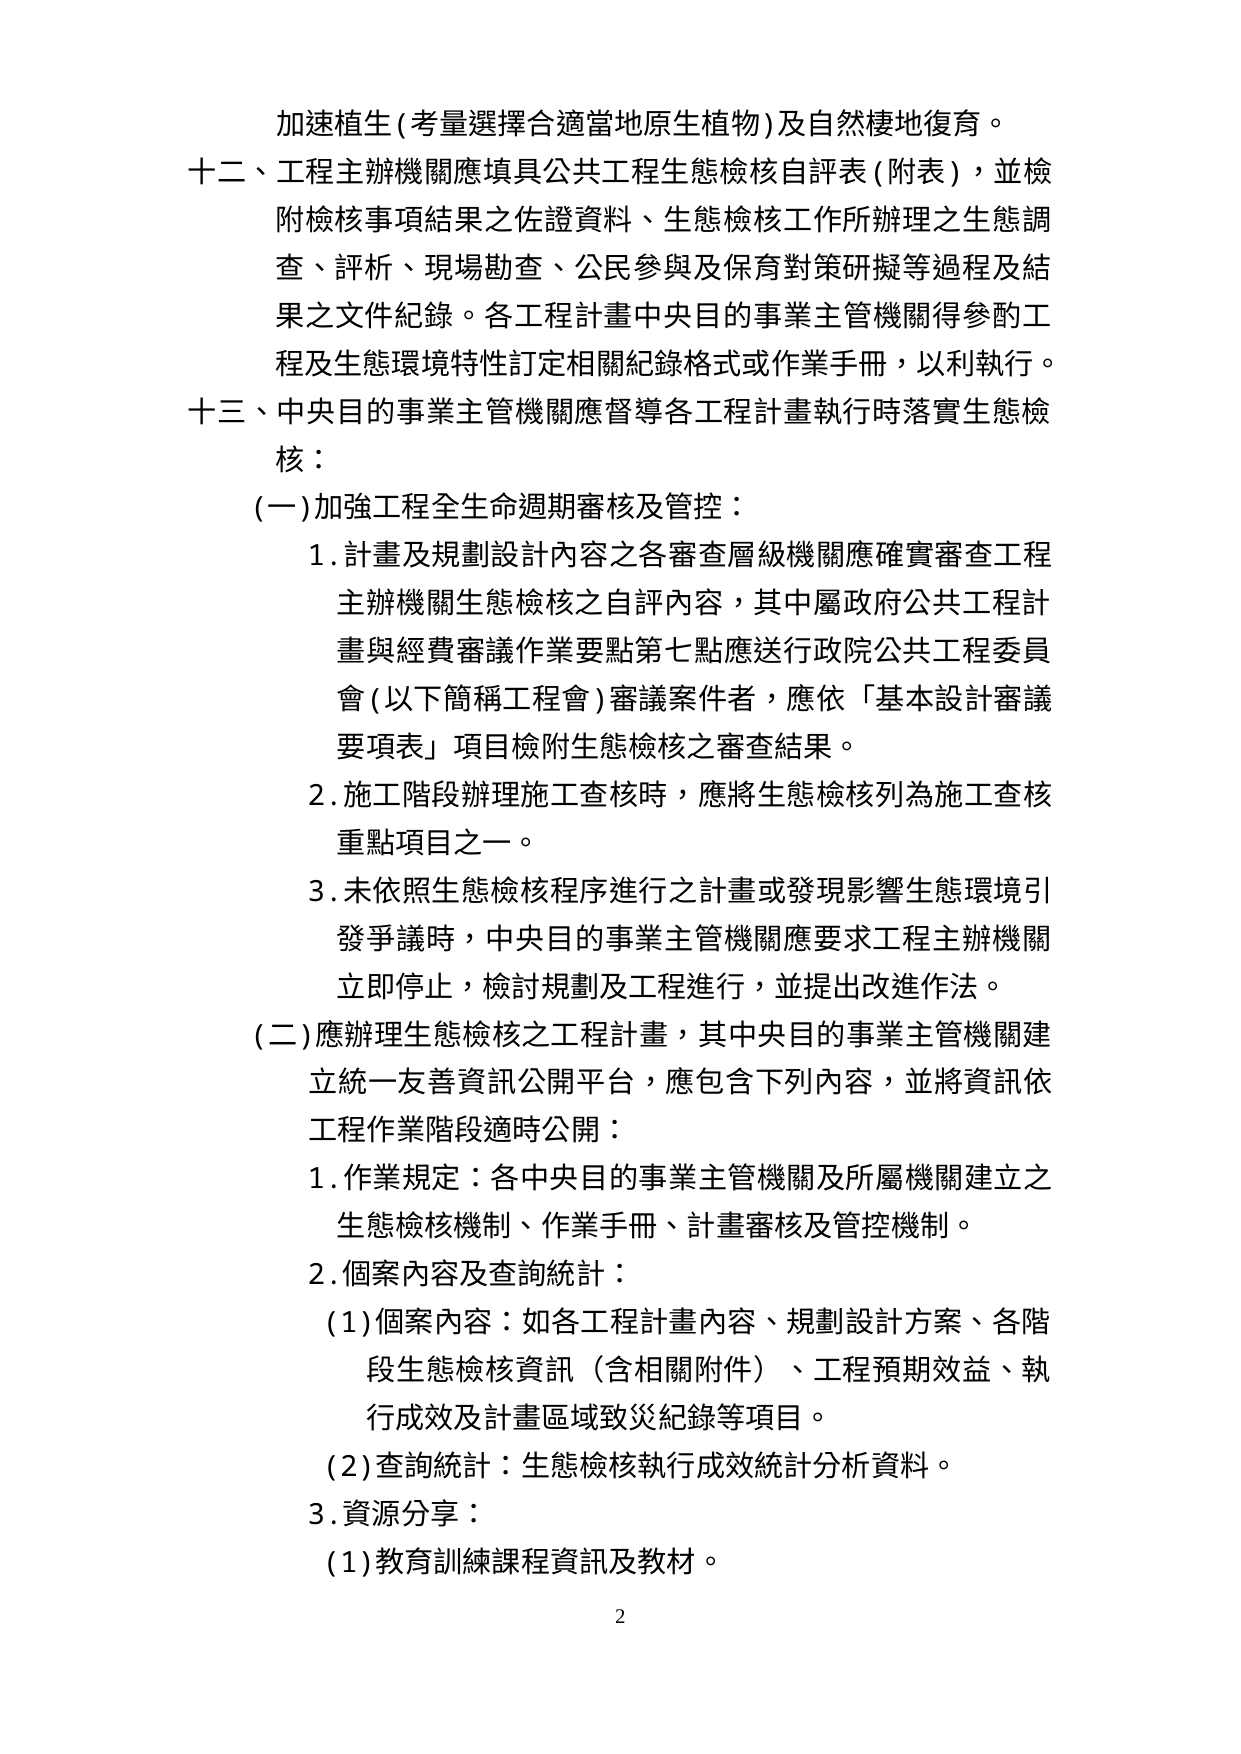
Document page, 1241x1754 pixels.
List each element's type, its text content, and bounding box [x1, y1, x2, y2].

text 2.施工階段辦理施工查核時，應將生態檢核列為施工查核重點項目之一。 [307, 767, 1053, 863]
text (四)補償：為補償工程造成之重要生態損失，以人為方式於他處重建相似或等同之生態環境，如：於施工後以人工營造手段，加速植生(考量選擇合適當地原生植物)及自然棲地復育。 [217, 96, 1053, 144]
text 2.個案內容及查詢統計： [307, 1246, 1053, 1294]
text 1.計畫及規劃設計內容之各審查層級機關應確實審查工程主辦機關生態檢核之自評內容，其中屬政府公共工程計畫與經費審議作業要點第七點應送行政院公共工程委員會(以下簡稱工程會)審議案件者，應依「基本設計審議要項表」項目檢附生態檢核之審查結果。 [307, 527, 1053, 767]
text (一)加強工程全生命週期審核及管控： [250, 479, 1053, 527]
text (2)查詢統計：生態檢核執行成效統計分析資料。 [322, 1438, 1053, 1486]
text (1)個案內容：如各工程計畫內容、規劃設計方案、各階段生態檢核資訊（含相關附件）、工程預期效益、執行成效及計畫區域致災紀錄等項目。 [322, 1294, 1053, 1438]
text 十二、工程主辦機關應填具公共工程生態檢核自評表(附表)，並檢附檢核事項結果之佐證資料、生態檢核工作所辦理之生態調查、評析、現場勘查、公民參與及保育對策研擬等過程及結果之文件紀錄。各工程計畫中央目的事業主管機關得參酌工程及生態環境特性訂定相關紀錄格式或作業手冊，以利執行。 [187, 144, 1053, 384]
text 3.未依照生態檢核程序進行之計畫或發現影響生態環境引發爭議時，中央目的事業主管機關應要求工程主辦機關立即停止，檢討規劃及工程進行，並提出改進作法。 [307, 863, 1053, 1007]
text 十三、中央目的事業主管機關應督導各工程計畫執行時落實生態檢核： [187, 384, 1053, 479]
text (二)應辦理生態檢核之工程計畫，其中央目的事業主管機關建立統一友善資訊公開平台，應包含下列內容，並將資訊依工程作業階段適時公開： [250, 1007, 1053, 1150]
text 3.資源分享： [307, 1486, 1053, 1534]
text 1.作業規定：各中央目的事業主管機關及所屬機關建立之生態檢核機制、作業手冊、計畫審核及管控機制。 [307, 1150, 1053, 1246]
text (1)教育訓練課程資訊及教材。 [322, 1534, 1053, 1582]
